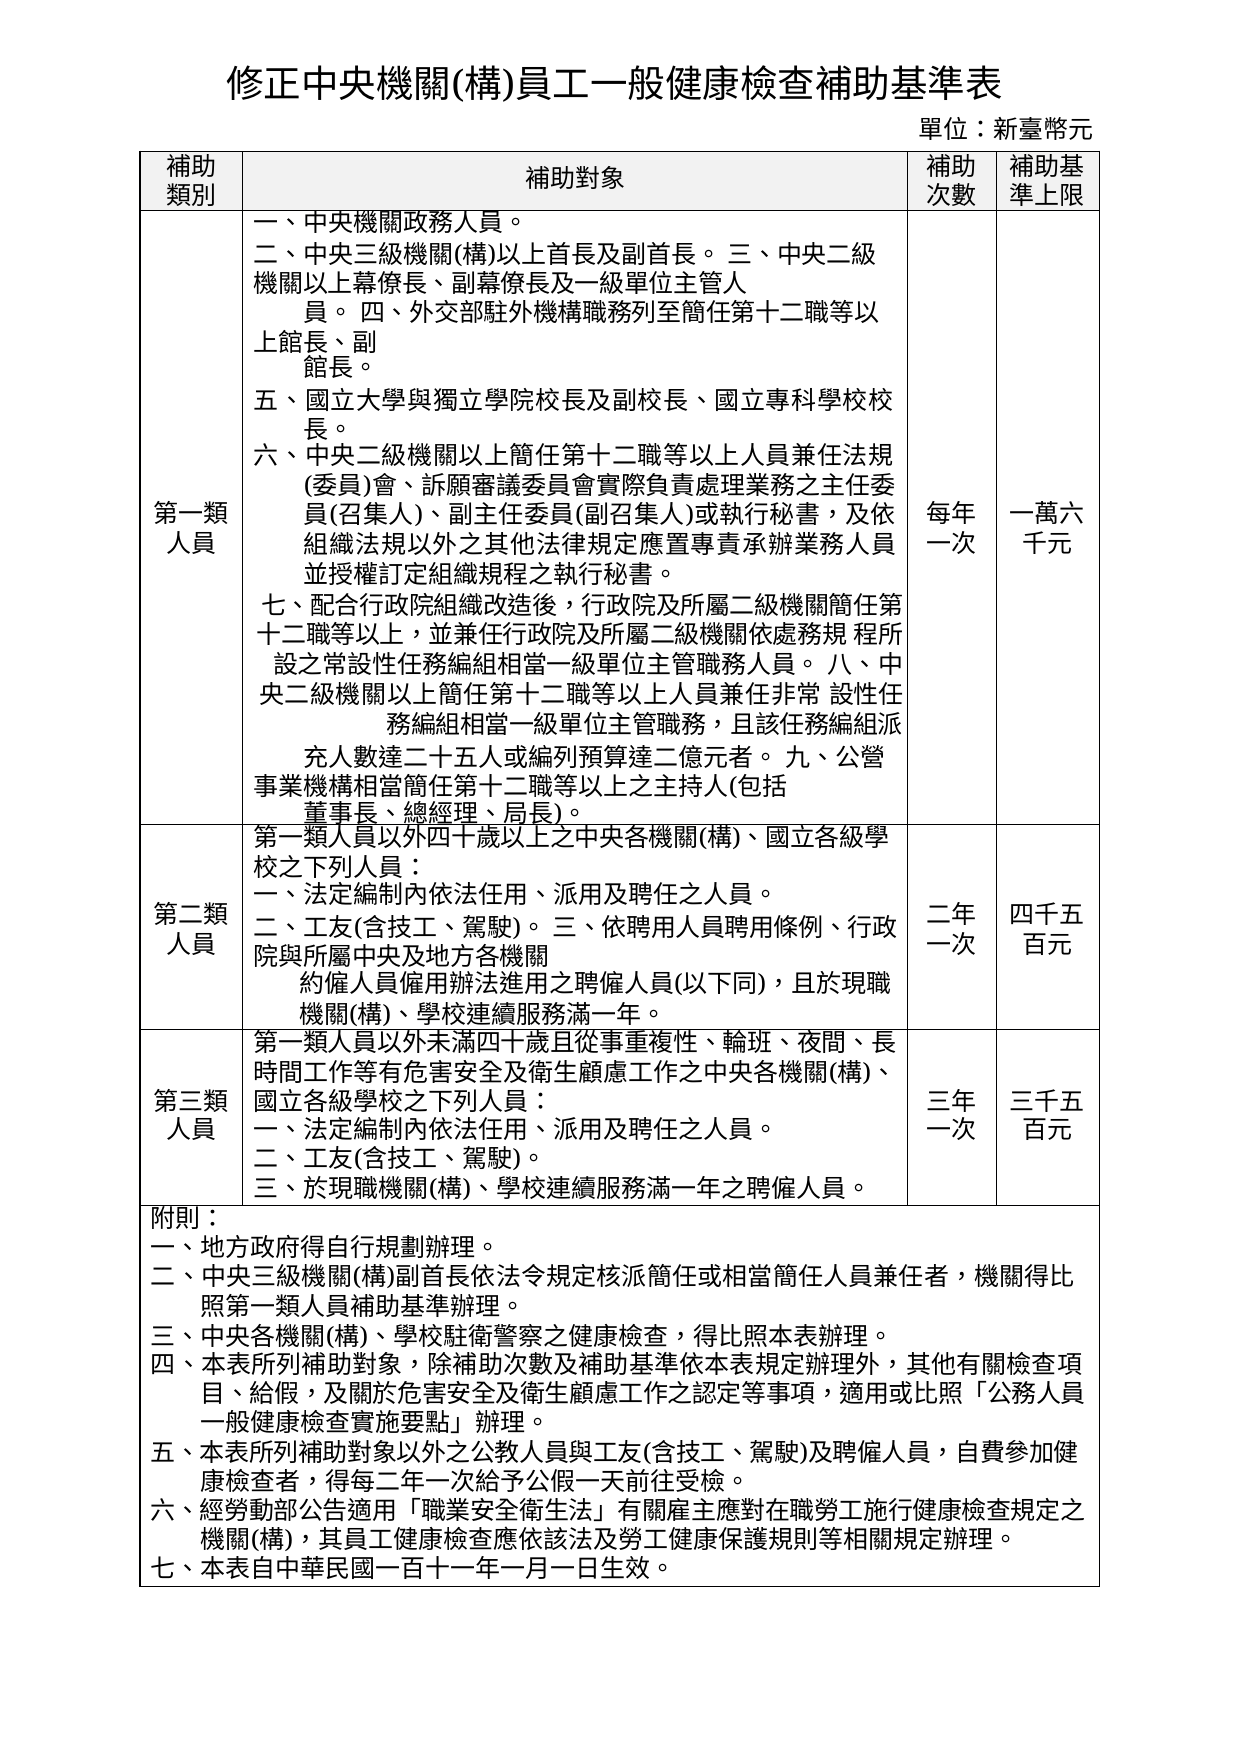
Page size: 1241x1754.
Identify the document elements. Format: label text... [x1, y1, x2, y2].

table_cell 照第一類人員補助基準辦理。 [141, 1295, 1099, 1324]
table_cell 附則： [141, 1206, 1099, 1236]
table_header 補助 次數 [908, 152, 996, 210]
table_cell 第一類人員以外四十歲以上之中央各機關(構)、國立各級學 [243, 825, 907, 854]
table_cell 四、本表所列補助對象，除補助次數及補助基準依本表規定辦理外，其他有關檢查項 [141, 1353, 1099, 1382]
table_cell 目、給假，及關於危害安全及衛生顧慮工作之認定等事項，適用或比照「公務人員 [141, 1382, 1099, 1411]
table_cell 二、中央三級機關(構)副首長依法令規定核派簡任或相當簡任人員兼任者，機關得比 [141, 1265, 1099, 1294]
table_cell 一次 [908, 1118, 996, 1205]
text 修正中央機關(構)員工一般健康檢查補助基準表 [226, 62, 1113, 106]
table_cell 一萬六 千元 [997, 211, 1099, 823]
table_cell 國立各級學校之下列人員： [243, 1089, 907, 1118]
table_cell 第一類人員以外未滿四十歲且從事重複性、輪班、夜間、長 [243, 1030, 907, 1060]
table_cell 三千五 [997, 1030, 1099, 1118]
table_cell 百元 [997, 1118, 1099, 1205]
table_cell 一、地方政府得自行規劃辦理。 [141, 1236, 1099, 1265]
table_cell 三、於現職機關(構)、學校連續服務滿一年之聘僱人員。 [243, 1177, 907, 1205]
table_cell 第二類 人員 [141, 825, 242, 1029]
table_cell 第三類 [141, 1030, 242, 1118]
table_cell 約僱人員僱用辦法進用之聘僱人員(以下同)，且於現職 [243, 971, 907, 1001]
table_header 補助對象 [243, 152, 907, 210]
table_cell 二、工友(含技工、駕駛)。 [243, 1148, 907, 1177]
table_cell 校之下列人員： [243, 855, 907, 884]
table_cell 時間工作等有危害安全及衛生顧慮工作之中央各機關(構)、 [243, 1060, 907, 1089]
table_cell 一般健康檢查實施要點」辦理。 [141, 1411, 1099, 1441]
table_header 補助基 準上限 [997, 152, 1099, 210]
table_cell 康檢查者，得每二年一次給予公假一天前往受檢。 [141, 1470, 1099, 1499]
table_cell 一、法定編制內依法任用、派用及聘任之人員。 [243, 1118, 907, 1147]
table_cell 機關(構)、學校連續服務滿一年。 [243, 1001, 907, 1029]
table_cell 一、法定編制內依法任用、派用及聘任之人員。 二、工友(含技工、駕駛)。 三、依聘用人員聘用條例、行政院與所屬中央及地方各機關 [243, 884, 907, 971]
text 單位：新臺幣元 [129, 112, 1093, 146]
table_cell 七、本表自中華民國一百十一年一月一日生效。 [141, 1557, 1099, 1586]
table_cell 機關(構)，其員工健康檢查應依該法及勞工健康保護規則等相關規定辦理。 [141, 1528, 1099, 1557]
table_cell 四千五 百元 [997, 825, 1099, 1029]
table_cell 三年 [908, 1030, 996, 1118]
table_cell 五、本表所列補助對象以外之公教人員與工友(含技工、駕駛)及聘僱人員，自費參加健 [141, 1441, 1099, 1470]
table_cell 一、中央機關政務人員。 二、中央三級機關(構)以上首長及副首長。 三、中央二級機關以上幕僚長、副幕僚長及一級單位主管人 員。 四、外交部駐外機構職務列至簡任第十二職等以上館長、副 館長。 五、國立大學與獨立學院校長及副校長、國立專科學校校 長。 六、中央二級機關以上簡任第十二職等以上人員兼任法規 (委員)會、訴願審議委員會實際負責處理業務之主任委 員(召集人)、副主任委員(副召集人)或執行秘書，及依 組織法規以外之其他法律規定應置專責承辦業務人員 並授權訂定組織規程之執行秘書。 七、配合行政院組織改造後，行政院及所屬二級機關簡任第 十二職等以上，並兼任行政院及所屬二級機關依處務規 程所設之常設性任務編組相當一級單位主管職務人員。 八、中央二級機關以上簡任第十二職等以上人員兼任非常 設性任務編組相當一級單位主管職務，且該任務編組派 充人數達二十五人或編列預算達二億元者。 九、公營事業機構相當簡任第十二職等以上之主持人(包括 董事長、總經理、局長)。 [243, 211, 907, 823]
table_cell 二年 一次 [908, 825, 996, 1029]
table_cell 每年 一次 [908, 211, 996, 823]
table_header 補助 類別 [141, 152, 242, 210]
table_cell 三、中央各機關(構)、學校駐衛警察之健康檢查，得比照本表辦理。 [141, 1324, 1099, 1353]
table_cell 人員 [141, 1118, 242, 1205]
table_cell 六、經勞動部公告適用「職業安全衛生法」有關雇主應對在職勞工施行健康檢查規定之 [141, 1499, 1099, 1528]
table_cell 第一類 人員 [141, 211, 242, 823]
